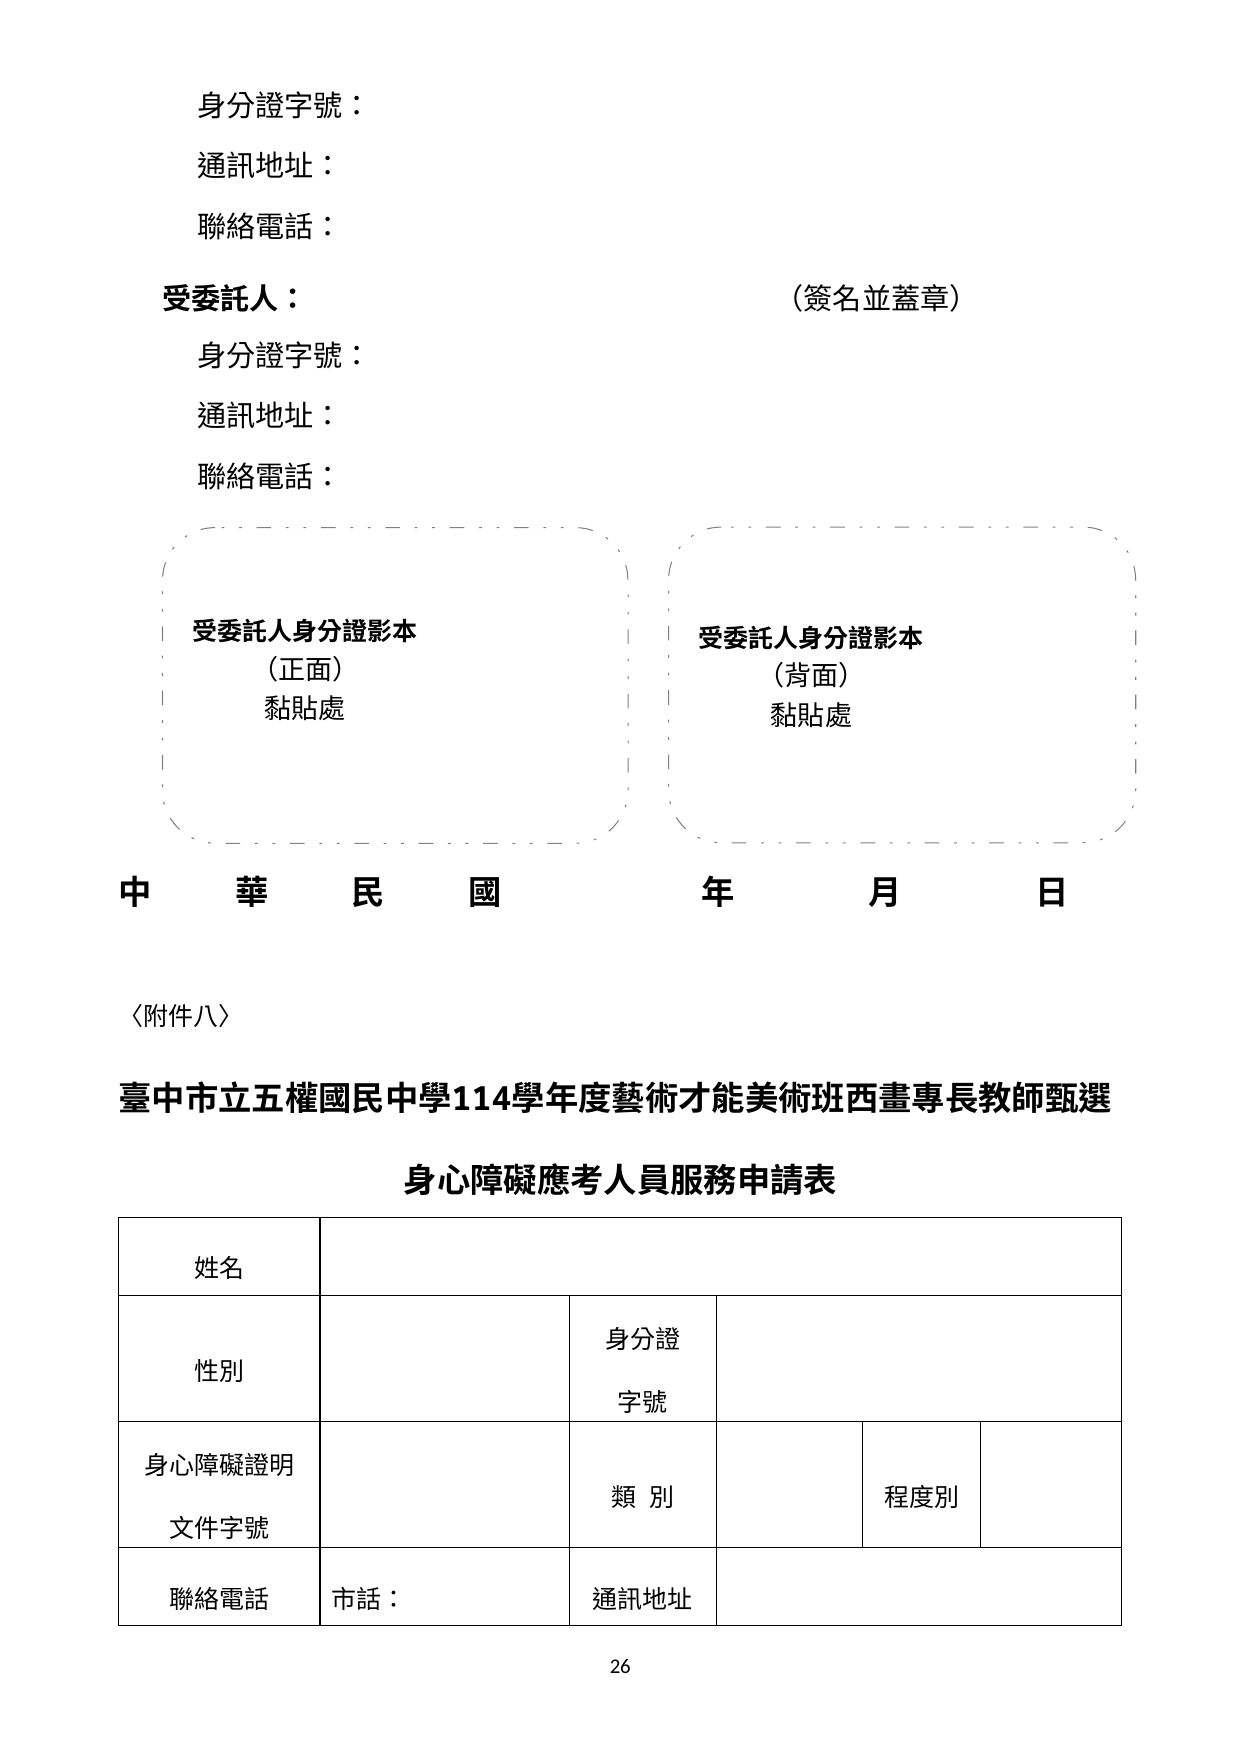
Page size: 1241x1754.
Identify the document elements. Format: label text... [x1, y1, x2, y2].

table_cell [717, 1422, 862, 1547]
table_cell [981, 1422, 1121, 1547]
table_cell [321, 1422, 569, 1547]
text 通訊地址： [118, 143, 1122, 185]
table_cell 程度別 [863, 1422, 980, 1547]
table_cell 聯絡電話 [119, 1548, 319, 1625]
text 身分證字號： [118, 333, 1122, 375]
table_cell 性別 [119, 1296, 319, 1421]
table_cell 身分證 字號 [570, 1296, 716, 1421]
table_header [321, 1218, 1121, 1295]
text 〈附件八〉 [118, 973, 1122, 1036]
table_cell 身心障礙證明 文件字號 [119, 1422, 319, 1547]
text 身心障礙應考人員服務申請表 [118, 1136, 1122, 1198]
text 通訊地址： [118, 393, 1122, 435]
table_cell [717, 1548, 1121, 1625]
text 聯絡電話： [118, 454, 1122, 496]
text 受委託人： （簽名並蓋章） [118, 289, 1122, 314]
text 聯絡電話： [118, 204, 1122, 246]
text 身分證字號： [118, 83, 1122, 125]
table_cell [717, 1296, 1121, 1421]
table_cell 市話： [321, 1548, 569, 1625]
table_header 姓名 [119, 1218, 319, 1295]
table_cell 類 別 [570, 1422, 716, 1547]
table_cell [321, 1296, 569, 1421]
table_cell 通訊地址 [570, 1548, 716, 1625]
text 臺中市立五權國民中學114學年度藝術才能美術班西畫專長教師甄選 [118, 1054, 1122, 1117]
text 中 華 民 國 年 月 日 [118, 848, 1122, 911]
